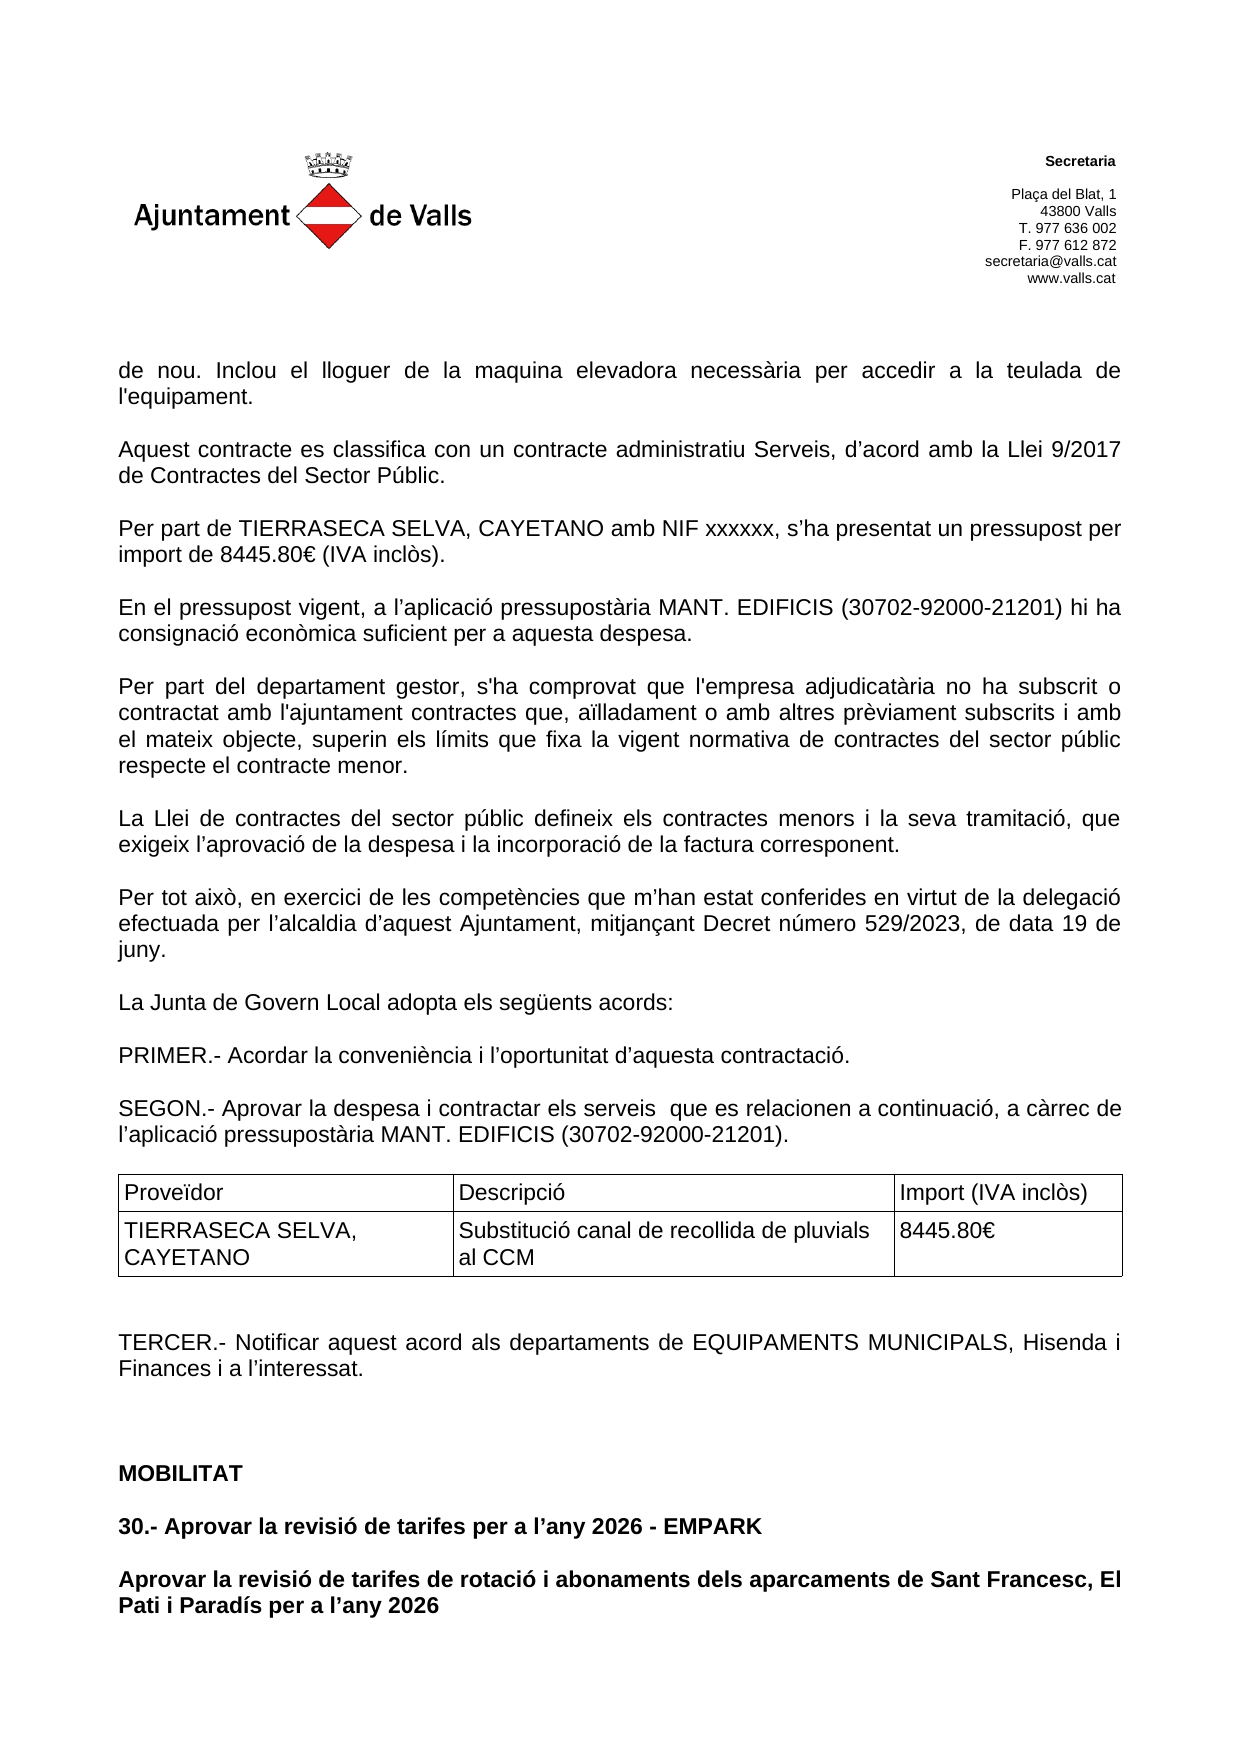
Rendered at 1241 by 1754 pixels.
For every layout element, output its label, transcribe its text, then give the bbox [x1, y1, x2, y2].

picture [123, 152, 485, 249]
table_cell TIERRASECA SELVA, CAYETANO [119, 1212, 453, 1276]
table_header Import (IVA inclòs) [895, 1175, 1122, 1211]
text 30.- Aprovar la revisió de tarifes per a l’any 2026 - EMPARK [118, 1513, 1122, 1539]
table_header Descripció [454, 1175, 894, 1211]
text La Llei de contractes del sector públic defineix els contractes menors i la seva tramitació, que exigeix l’aprovació de la despesa i la incorporació de la factura corresponent. [118, 804, 1122, 857]
table_cell Substitució canal de recollida de pluvials al CCM [454, 1212, 894, 1276]
text En el pressupost vigent, a l’aplicació pressupostària MANT. EDIFICIS (30702-92000-21201) hi ha consignació econòmica suficient per a aquesta despesa. [118, 594, 1122, 646]
text Per part del departament gestor, s'ha comprovat que l'empresa adjudicatària no ha subscrit o contractat amb l'ajuntament contractes que, aïlladament o amb altres prèviament subscrits i amb el mateix objecte, superin els límits que fixa la vigent normativa de contractes del sector públic respecte el contracte menor. [118, 673, 1122, 778]
text PRIMER.- Acordar la conveniència i l’oportunitat d’aquesta contractació. [118, 1042, 1122, 1068]
text SEGON.- Aprovar la despesa i contractar els serveis que es relacionen a continuació, a càrrec de l’aplicació pressupostària MANT. EDIFICIS (30702-92000-21201). [118, 1094, 1122, 1147]
text de nou. Inclou el lloguer de la maquina elevadora necessària per accedir a la teulada de l'equipament. [118, 357, 1122, 409]
text Aprovar la revisió de tarifes de rotació i abonaments dels aparcaments de Sant Francesc, El Pati i Paradís per a l’any 2026 [118, 1566, 1122, 1618]
text Per part de TIERRASECA SELVA, CAYETANO amb NIF xxxxxx, s’ha presentat un pressupost per import de 8445.80€ (IVA inclòs). [118, 515, 1122, 567]
text TERCER.- Notificar aquest acord als departaments de EQUIPAMENTS MUNICIPALS, Hisenda i Finances i a l’interessat. [118, 1328, 1122, 1381]
text Aquest contracte es classifica con un contracte administratiu Serveis, d’acord amb la Llei 9/2017 de Contractes del Sector Públic. [118, 436, 1122, 488]
text La Junta de Govern Local adopta els següents acords: [118, 989, 1122, 1015]
table_cell 8445.80€ [895, 1212, 1122, 1276]
text Per tot això, en exercici de les competències que m’han estat conferides en virtut de la delegació efectuada per l’alcaldia d’aquest Ajuntament, mitjançant Decret número 529/2023, de data 19 de juny. [118, 884, 1122, 963]
table_header Proveïdor [119, 1175, 453, 1211]
text MOBILITAT [118, 1460, 1122, 1487]
